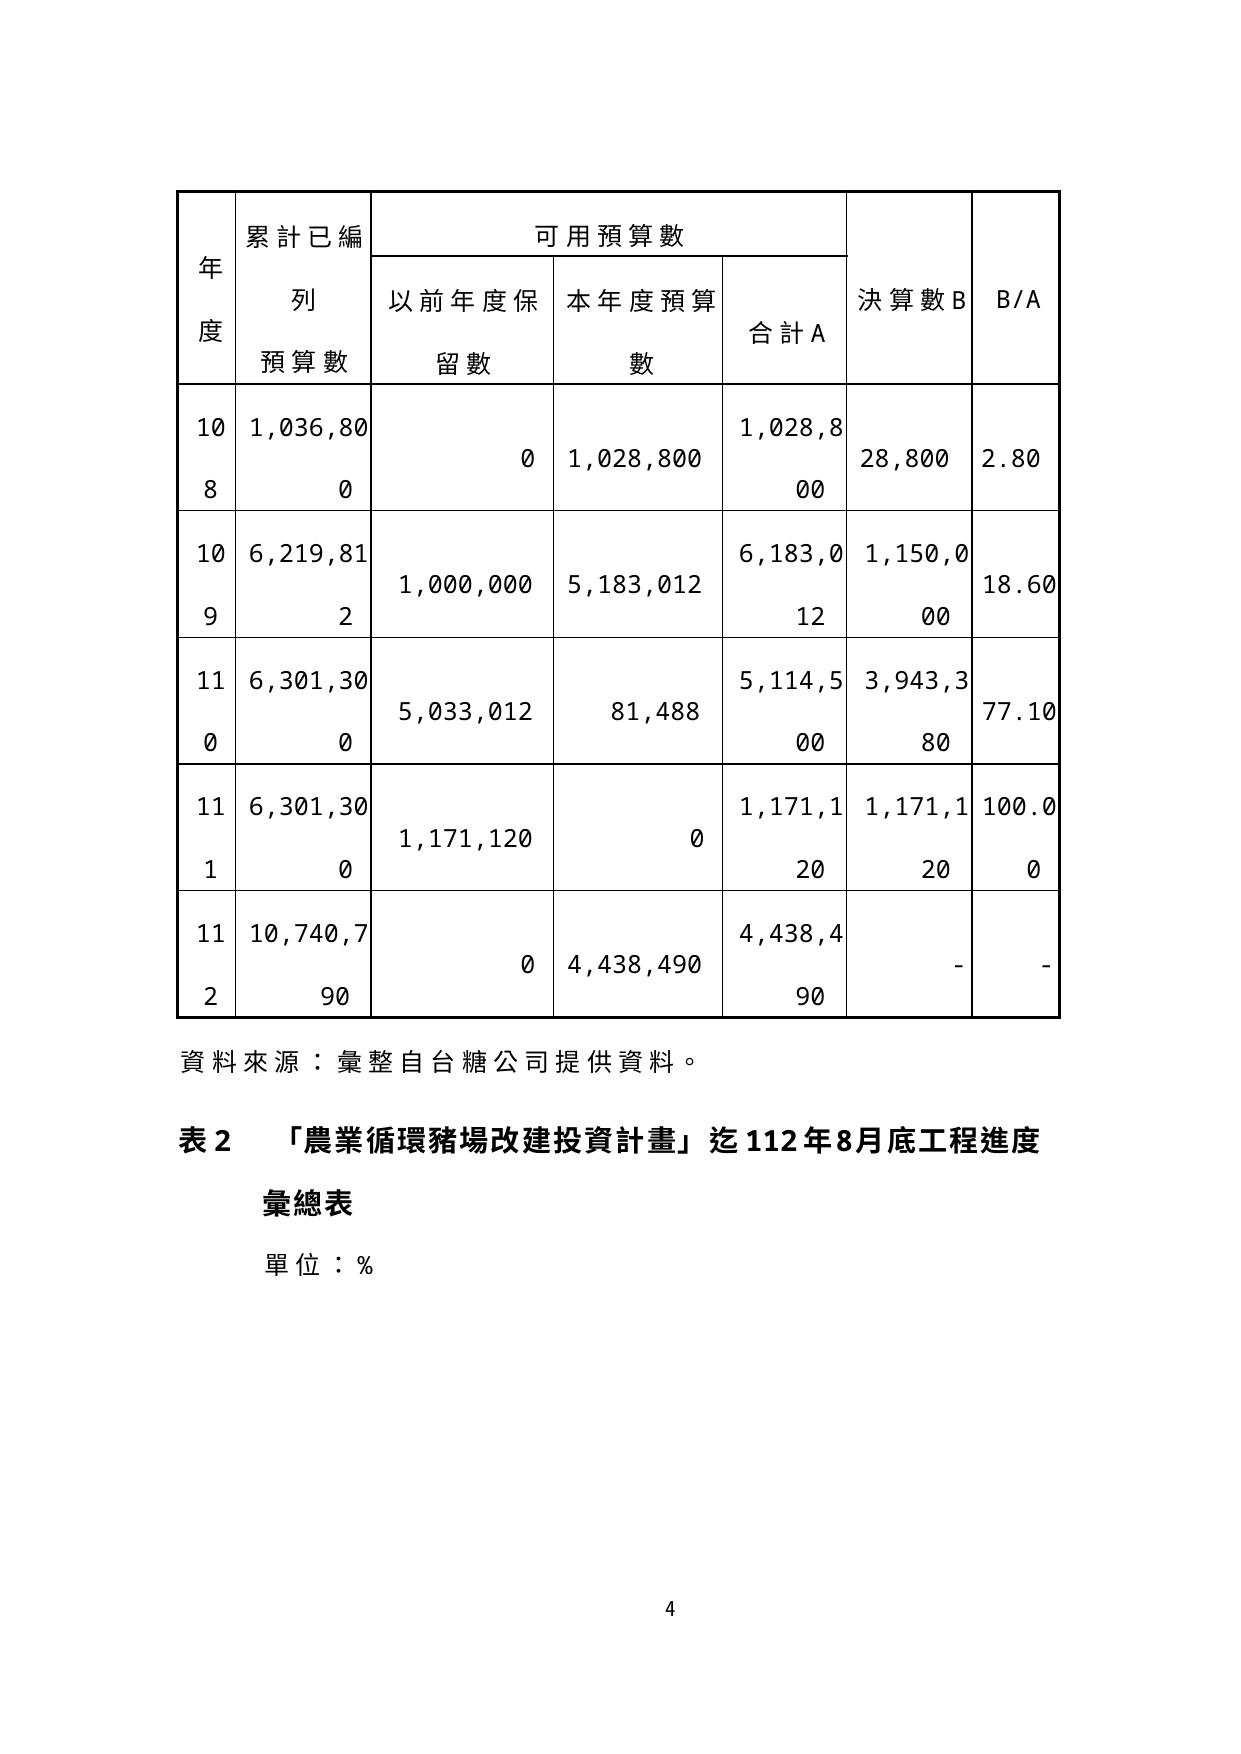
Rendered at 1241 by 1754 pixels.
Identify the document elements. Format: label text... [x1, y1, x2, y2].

table_cell 5,033,012 [372, 638, 553, 763]
table_cell 1,036,800 [236, 385, 370, 510]
table_cell 6,301,300 [236, 765, 370, 889]
table_cell 1,171,120 [723, 765, 846, 889]
table_cell 1,150,000 [847, 511, 971, 636]
table_cell 4,438,490 [554, 891, 722, 1016]
table_cell 10,740,790 [236, 891, 370, 1016]
text 表2 「農業循環豬場改建投資計畫」迄112年8月底工程進度彙總表 單位：% [177, 1097, 1063, 1285]
table_header 決算數B [847, 193, 971, 383]
table_cell 81,488 [554, 638, 722, 763]
table_cell 18.60 [973, 511, 1058, 636]
table_cell 111 [179, 765, 235, 889]
table_cell 2.80 [973, 385, 1058, 510]
table_cell - [973, 891, 1058, 1016]
table_cell 1,028,800 [554, 385, 722, 510]
table_header B/A [973, 193, 1058, 383]
table_header 年度 [179, 193, 235, 383]
table_header 累計已編列 預算數 [236, 193, 370, 383]
table_cell 5,114,500 [723, 638, 846, 763]
table_cell 0 [372, 891, 553, 1016]
table_cell 1,171,120 [372, 765, 553, 889]
table_cell 6,183,012 [723, 511, 846, 636]
table_cell 109 [179, 511, 235, 636]
table_cell 28,800 [847, 385, 971, 510]
table_cell 100.00 [973, 765, 1058, 889]
table_cell 3,943,380 [847, 638, 971, 763]
table_cell 6,219,812 [236, 511, 370, 636]
table_cell 112 [179, 891, 235, 1016]
table_cell 4,438,490 [723, 891, 846, 1016]
table_cell 6,301,300 [236, 638, 370, 763]
table_cell 本年度預算數 [554, 257, 722, 383]
table_cell 0 [372, 385, 553, 510]
table_header 可用預算數 [372, 193, 846, 255]
table_cell 110 [179, 638, 235, 763]
table_cell 108 [179, 385, 235, 510]
table_cell 5,183,012 [554, 511, 722, 636]
table_cell 0 [554, 765, 722, 889]
table_cell - [847, 891, 971, 1016]
table_cell 1,028,800 [723, 385, 846, 510]
table_cell 1,000,000 [372, 511, 553, 636]
table_cell 合計A [723, 257, 846, 383]
table_cell 77.10 [973, 638, 1058, 763]
table_cell 以前年度保留數 [372, 257, 553, 383]
text 資料來源：彙整自台糖公司提供資料。 [177, 1019, 1063, 1082]
table_cell 1,171,120 [847, 765, 971, 889]
